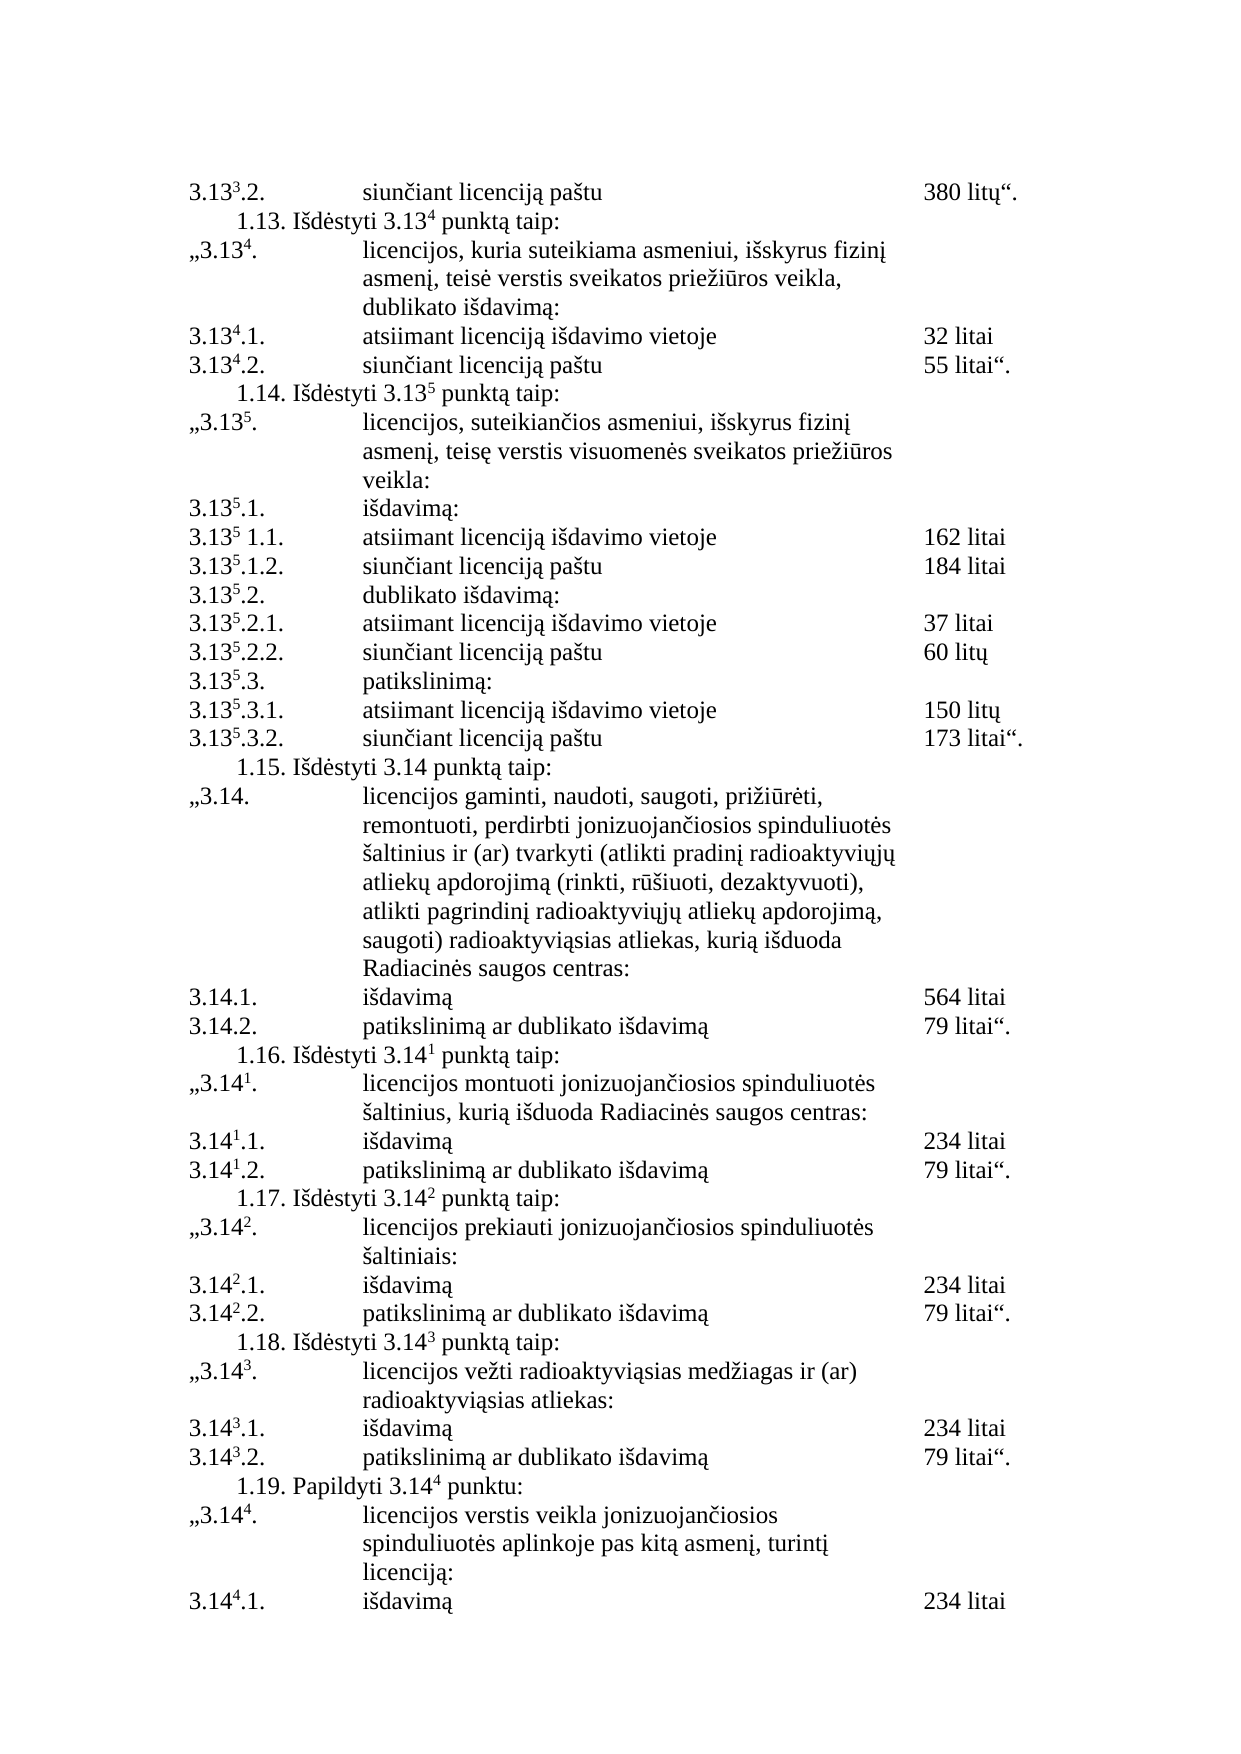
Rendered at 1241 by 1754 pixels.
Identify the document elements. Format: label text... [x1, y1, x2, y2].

table_cell 3.143.2. [177, 1442, 351, 1471]
text 1.13. Išdėstyti 3.134 punktą taip: [177, 206, 1181, 235]
table_header „3.144. [177, 1500, 351, 1586]
table_cell patikslinimą ar dublikato išdavimą [351, 1011, 912, 1040]
table_cell 3.144.1. [177, 1586, 351, 1615]
table_cell 150 litų [912, 695, 1122, 723]
table_cell 3.142.1. [177, 1270, 351, 1298]
table_header „3.134. [177, 235, 351, 321]
table_header licencijos prekiauti jonizuojančiosios spinduliuotės šaltiniais: [351, 1212, 912, 1270]
table_header licencijos vežti radioaktyviąsias medžiagas ir (ar) radioaktyviąsias atliekas: [351, 1356, 912, 1413]
table_cell 184 litai [912, 551, 1122, 580]
text 1.17. Išdėstyti 3.142 punktą taip: [177, 1183, 1181, 1212]
table_cell patikslinimą ar dublikato išdavimą [351, 1155, 912, 1183]
table_cell [912, 666, 1122, 695]
table_cell išdavimą [351, 1414, 912, 1442]
table_cell siunčiant licenciją paštu [351, 724, 912, 752]
table_cell 3.14.1. [177, 982, 351, 1011]
table_cell išdavimą [351, 982, 912, 1011]
table_cell patikslinimą ar dublikato išdavimą [351, 1442, 912, 1471]
table_cell 564 litai [912, 982, 1122, 1011]
table_header [912, 235, 1122, 321]
table_cell siunčiant licenciją paštu [351, 551, 912, 580]
table_header „3.143. [177, 1356, 351, 1413]
table_cell 37 litai [912, 609, 1122, 637]
table_cell 3.135 1.1. [177, 522, 351, 551]
table_cell 3.135.3. [177, 666, 351, 695]
table_cell patikslinimą ar dublikato išdavimą [351, 1299, 912, 1327]
table_header „3.135. [177, 407, 351, 493]
table_cell išdavimą [351, 1126, 912, 1155]
table_cell 79 litai“. [912, 1442, 1122, 1471]
text 1.18. Išdėstyti 3.143 punktą taip: [177, 1327, 1181, 1356]
table_cell 3.141.1. [177, 1126, 351, 1155]
table_cell 3.141.2. [177, 1155, 351, 1183]
table_cell siunčiant licenciją paštu [351, 177, 912, 206]
table_cell 55 litai“. [912, 350, 1122, 378]
table_header „3.142. [177, 1212, 351, 1270]
table_cell išdavimą [351, 1586, 912, 1615]
table_cell patikslinimą: [351, 666, 912, 695]
table_cell atsiimant licenciją išdavimo vietoje [351, 695, 912, 723]
table_cell 79 litai“. [912, 1155, 1122, 1183]
table_header [912, 1356, 1122, 1413]
table_cell 3.134.1. [177, 321, 351, 350]
table_cell 3.14.2. [177, 1011, 351, 1040]
table_cell 3.135.2.2. [177, 637, 351, 666]
table_cell 234 litai [912, 1414, 1122, 1442]
table_cell atsiimant licenciją išdavimo vietoje [351, 609, 912, 637]
table_cell išdavimą: [351, 494, 912, 522]
table_cell 32 litai [912, 321, 1122, 350]
table_header „3.141. [177, 1069, 351, 1126]
table_cell siunčiant licenciją paštu [351, 637, 912, 666]
table_cell 3.135.1.2. [177, 551, 351, 580]
table_cell 79 litai“. [912, 1011, 1122, 1040]
table_cell 380 litų“. [912, 177, 1122, 206]
table_header [912, 1212, 1122, 1270]
table_cell dublikato išdavimą: [351, 580, 912, 608]
table_header licencijos gaminti, naudoti, saugoti, prižiūrėti, remontuoti, perdirbti jonizuojančiosios spinduliuotės šaltinius ir (ar) tvarkyti (atlikti pradinį radioaktyviųjų atliekų apdorojimą (rinkti, rūšiuoti, dezaktyvuoti), atlikti pagrindinį radioaktyviųjų atliekų apdorojimą, saugoti) radioaktyviąsias atliekas, kurią išduoda Radiacinės saugos centras: [351, 781, 912, 982]
table_header licencijos montuoti jonizuojančiosios spinduliuotės šaltinius, kurią išduoda Radiacinės saugos centras: [351, 1069, 912, 1126]
table_header [912, 1500, 1122, 1586]
table_cell [912, 494, 1122, 522]
table_header [912, 407, 1122, 493]
table_header „3.14. [177, 781, 351, 982]
table_header licencijos, kuria suteikiama asmeniui, išskyrus fizinį asmenį, teisė verstis sveikatos priežiūros veikla, dublikato išdavimą: [351, 235, 912, 321]
table_cell 3.135.2. [177, 580, 351, 608]
table_header licencijos, suteikiančios asmeniui, išskyrus fizinį asmenį, teisę verstis visuomenės sveikatos priežiūros veikla: [351, 407, 912, 493]
table_cell 173 litai“. [912, 724, 1122, 752]
table_cell 234 litai [912, 1126, 1122, 1155]
table_header [912, 1069, 1122, 1126]
text 1.15. Išdėstyti 3.14 punktą taip: [177, 752, 1181, 781]
table_header licencijos verstis veikla jonizuojančiosios spinduliuotės aplinkoje pas kitą asmenį, turintį licenciją: [351, 1500, 912, 1586]
table_cell 79 litai“. [912, 1299, 1122, 1327]
table_cell išdavimą [351, 1270, 912, 1298]
text 1.16. Išdėstyti 3.141 punktą taip: [177, 1040, 1181, 1068]
table_cell atsiimant licenciją išdavimo vietoje [351, 321, 912, 350]
table_cell atsiimant licenciją išdavimo vietoje [351, 522, 912, 551]
text 1.14. Išdėstyti 3.135 punktą taip: [177, 378, 1181, 407]
table_header [912, 781, 1122, 982]
text 1.19. Papildyti 3.144 punktu: [177, 1471, 1181, 1500]
table_cell 3.142.2. [177, 1299, 351, 1327]
table_cell 60 litų [912, 637, 1122, 666]
table_cell 3.143.1. [177, 1414, 351, 1442]
table_cell 3.134.2. [177, 350, 351, 378]
table_cell 3.135.2.1. [177, 609, 351, 637]
table_cell 234 litai [912, 1586, 1122, 1615]
table_cell 3.135.1. [177, 494, 351, 522]
table_cell [912, 580, 1122, 608]
table_cell 3.135.3.1. [177, 695, 351, 723]
table_cell siunčiant licenciją paštu [351, 350, 912, 378]
table_cell 3.135.3.2. [177, 724, 351, 752]
table_cell 162 litai [912, 522, 1122, 551]
table_cell 234 litai [912, 1270, 1122, 1298]
table_cell 3.133.2. [177, 177, 351, 206]
